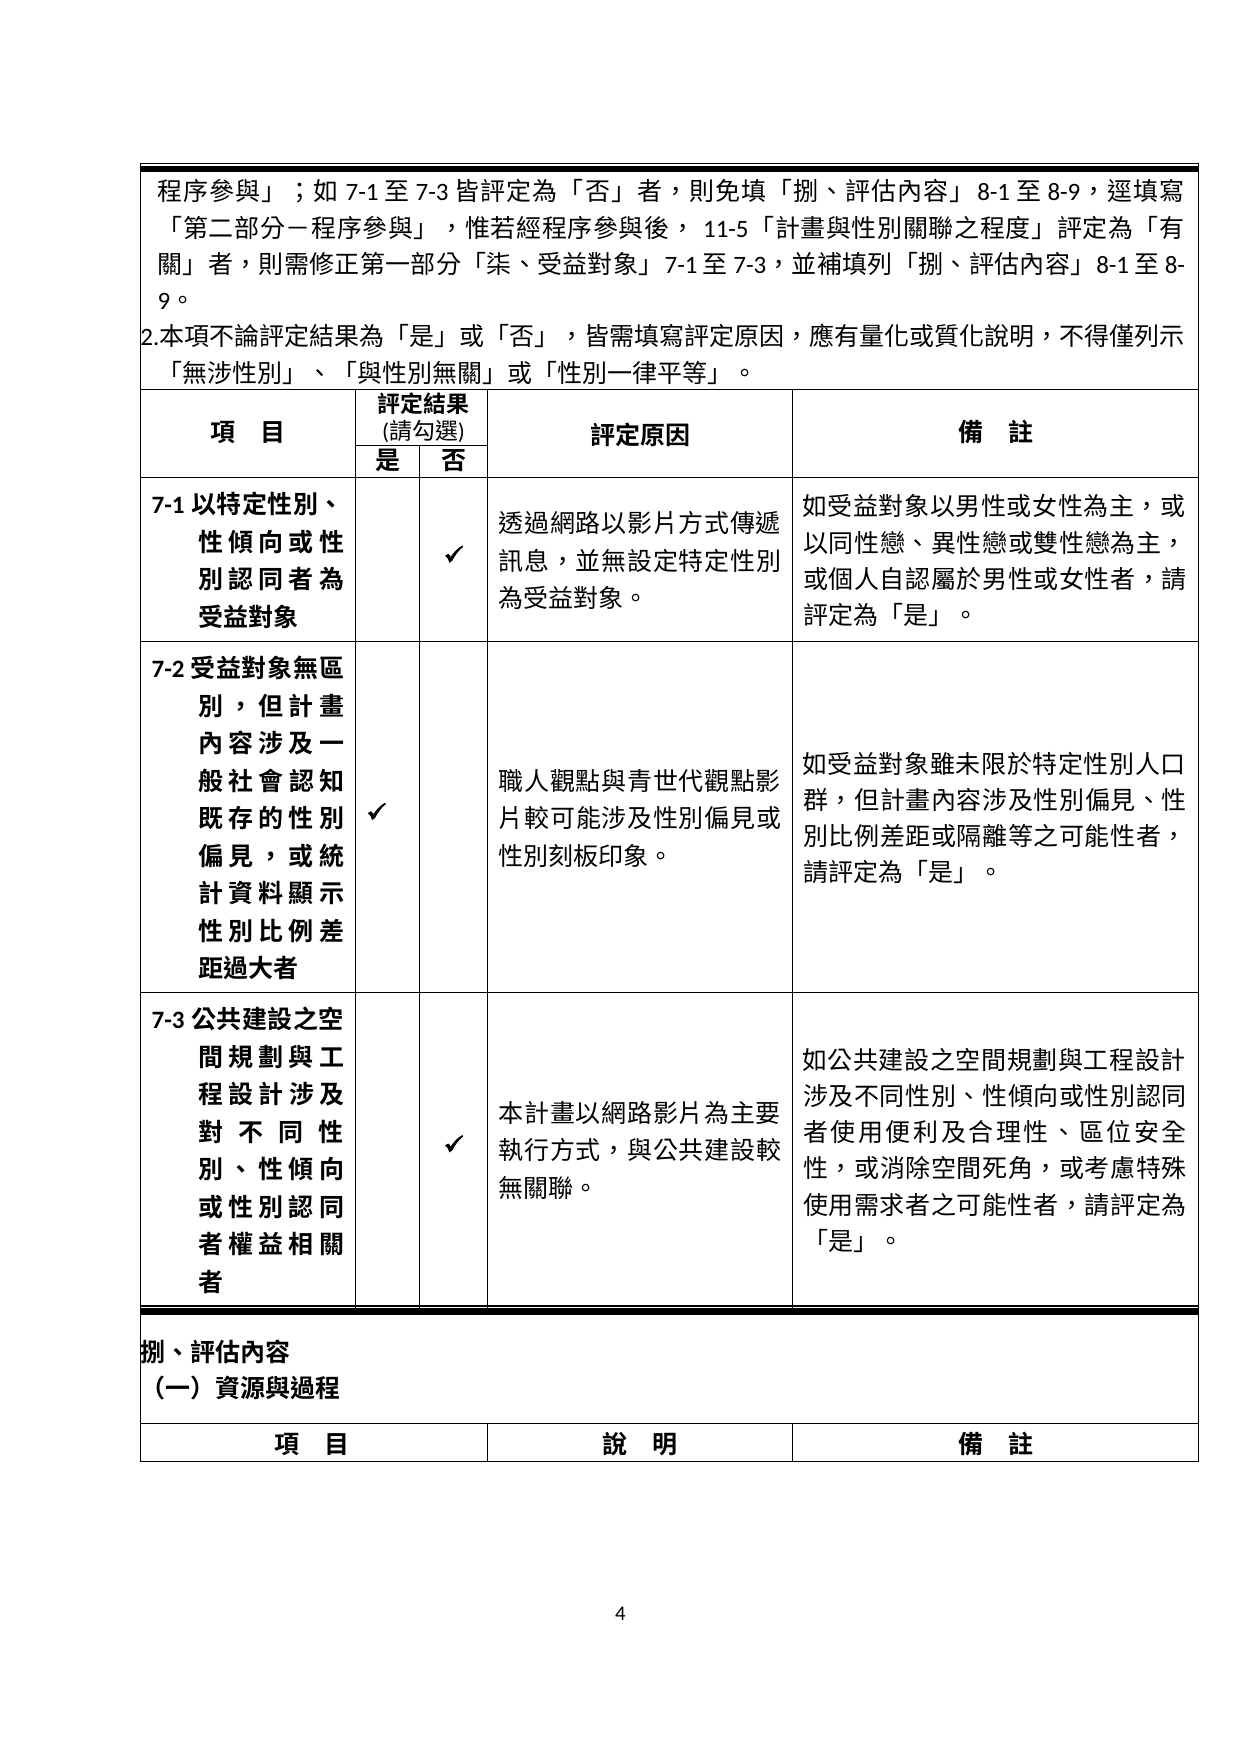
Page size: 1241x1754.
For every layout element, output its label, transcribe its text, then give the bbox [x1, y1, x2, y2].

table_cell 7-1 以特定性別、性傾向或性別認同者為受益對象 [141, 478, 355, 641]
table_cell 捌、評估內容 （一）資源與過程 [141, 1315, 1198, 1423]
table_cell [356, 478, 419, 641]
table_cell [420, 642, 487, 992]
table_cell 評定原因 [488, 390, 792, 477]
table_cell 透過網路以影片方式傳遞訊息，並無設定特定性別為受益對象。 [488, 478, 792, 641]
table_cell  [356, 642, 419, 992]
table_cell  [420, 478, 487, 641]
table_cell 備 註 [793, 390, 1198, 477]
table_cell 項 目 [141, 1424, 487, 1461]
table_cell 如受益對象雖未限於特定性別人口群，但計畫內容涉及性別偏見、性別比例差距或隔離等之可能性者，請評定為「是」。 [793, 642, 1198, 992]
table_cell 7-2受益對象無區別，但計畫內容涉及一般社會認知既存的性別偏見，或統計資料顯示性別比例差距過大者 [141, 642, 355, 992]
table_cell 程序參與」；如7-1至7-3皆評定為「否」者，則免填「捌、評估內容」8-1至8-9，逕填寫「第二部分－程序參與」，惟若經程序參與後， 11-5「計畫與性別關聯之程度」評定為「有關」者，則需修正第一部分「柒、受益對象」7-1至7-3，並補填列「捌、評估內容」8-1至8-9。 2.本項不論評定結果為「是」或「否」，皆需填寫評定原因，應有量化或質化說明，不得僅列示「無涉性別」、「與性別無關」或「性別一律平等」。 [141, 172, 1198, 389]
table_cell 否 [420, 446, 487, 477]
table_cell 如公共建設之空間規劃與工程設計涉及不同性別、性傾向或性別認同者使用便利及合理性、區位安全性，或消除空間死角，或考慮特殊使用需求者之可能性者，請評定為「是」。 [793, 993, 1198, 1305]
table_cell 是 [356, 446, 419, 477]
table_cell 如受益對象以男性或女性為主，或以同性戀、異性戀或雙性戀為主，或個人自認屬於男性或女性者，請評定為「是」。 [793, 478, 1198, 641]
table_cell [356, 993, 419, 1305]
table_cell 項 目 [141, 390, 355, 477]
table_cell 評定結果 (請勾選) [356, 390, 487, 444]
table_cell 7-3 公共建設之空間規劃與工程設計涉及對不同性別、性傾向或性別認同者權益相關者 [141, 993, 355, 1305]
table_cell  [420, 993, 487, 1305]
table_cell 本計畫以網路影片為主要執行方式，與公共建設較無關聯。 [488, 993, 792, 1305]
table_cell 說 明 [488, 1424, 792, 1461]
table_cell 備 註 [793, 1424, 1198, 1461]
table_cell 職人觀點與青世代觀點影片較可能涉及性別偏見或性別刻板印象。 [488, 642, 792, 992]
